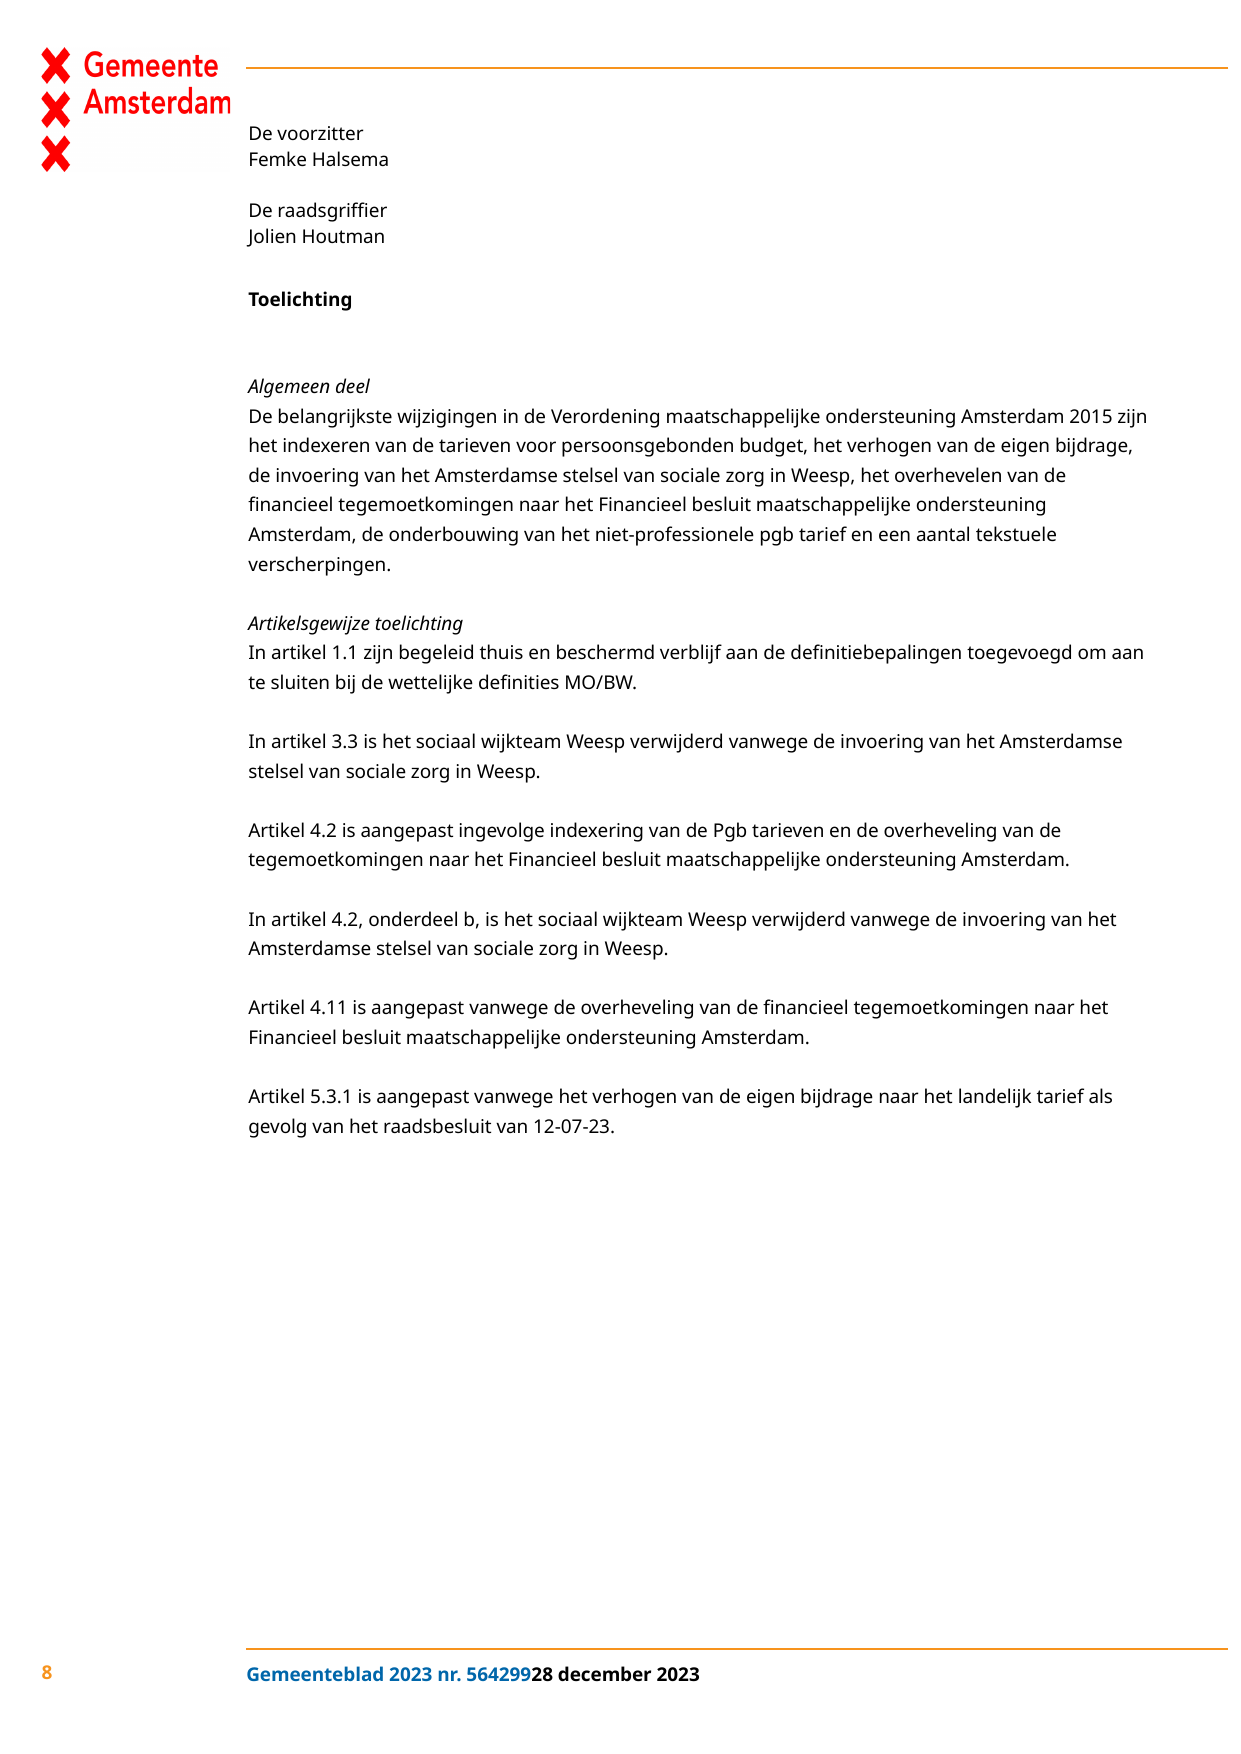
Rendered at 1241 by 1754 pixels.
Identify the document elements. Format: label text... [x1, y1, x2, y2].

text Artikel 5.3.1 is aangepast vanwege het verhogen van de eigen bijdrage naar het landelijk tarief als gevolg van het raadsbesluit van 12-07-23. [248, 1083, 1152, 1139]
text In artikel 4.2, onderdeel b, is het sociaal wijkteam Weesp verwijderd vanwege de invoering van het Amsterdamse stelsel van sociale zorg in Weesp. [248, 906, 1152, 961]
text Artikelsgewijze toelichting [248, 610, 1152, 636]
text In artikel 3.3 is het sociaal wijkteam Weesp verwijderd vanwege de invoering van het Amsterdamse stelsel van sociale zorg in Weesp. [248, 728, 1152, 784]
text In artikel 1.1 zijn begeleid thuis en beschermd verblijf aan de definitiebepalingen toegevoegd om aan te sluiten bij de wettelijke definities MO/BW. [248, 639, 1152, 695]
text De raadsgriffier [248, 198, 1152, 223]
text De voorzitter [248, 121, 1152, 146]
text Femke Halsema [248, 146, 1152, 172]
text Algemeen deel [248, 373, 1152, 399]
text Artikel 4.2 is aangepast ingevolge indexering van de Pgb tarieven en de overheveling van de tegemoetkomingen naar het Financieel besluit maatschappelijke ondersteuning Amsterdam. [248, 817, 1152, 872]
picture [41, 47, 231, 172]
text Artikel 4.11 is aangepast vanwege de overheveling van de financieel tegemoetkomingen naar het Financieel besluit maatschappelijke ondersteuning Amsterdam. [248, 994, 1152, 1050]
text De belangrijkste wijzigingen in de Verordening maatschappelijke ondersteuning Amsterdam 2015 zijn het indexeren van de tarieven voor persoonsgebonden budget, het verhogen van de eigen bijdrage, de invoering van het Amsterdamse stelsel van sociale zorg in Weesp, het overhevelen van de financieel tegemoetkomingen naar het Financieel besluit maatschappelijke ondersteuning Amsterdam, de onderbouwing van het niet-professionele pgb tarief en een aantal tekstuele verscherpingen. [248, 403, 1152, 577]
text Jolien Houtman [248, 223, 1152, 249]
text Toelichting [248, 275, 1152, 314]
